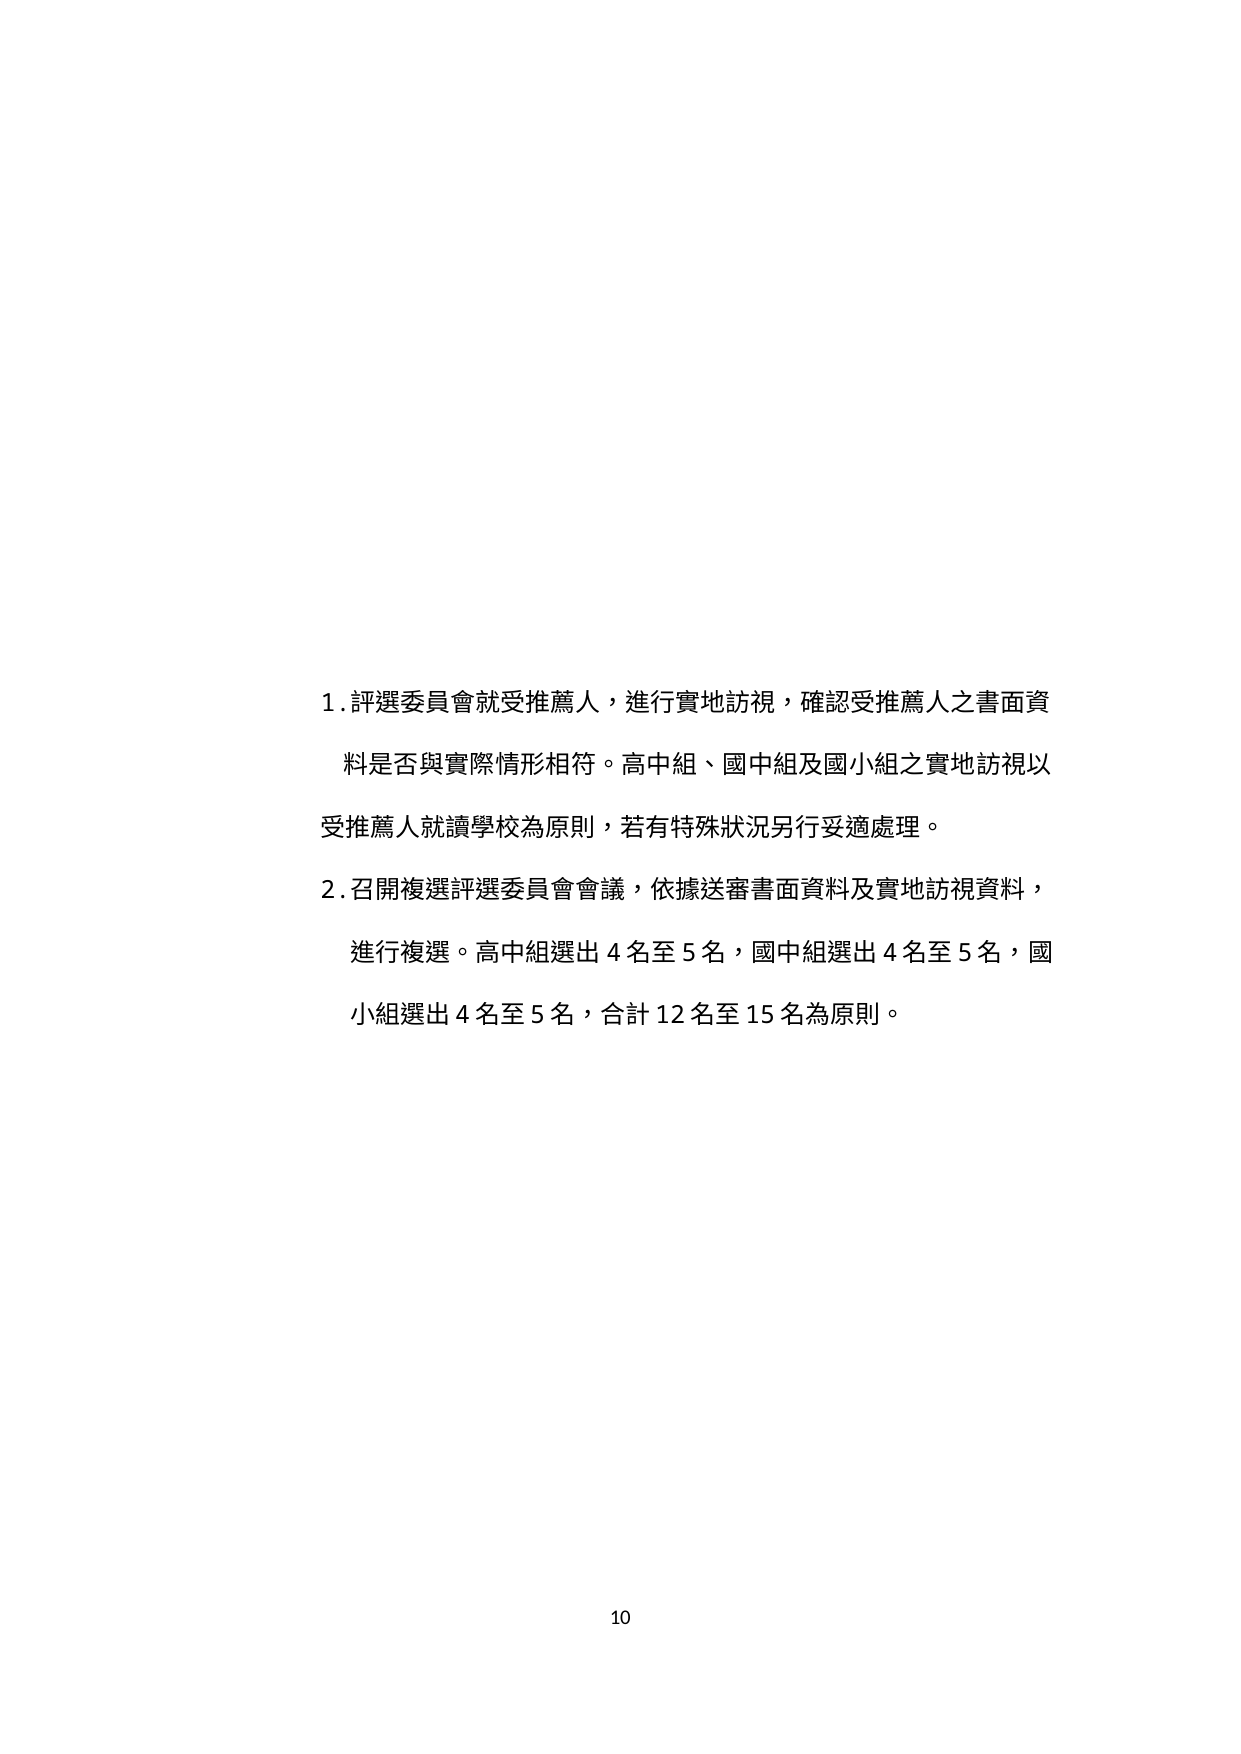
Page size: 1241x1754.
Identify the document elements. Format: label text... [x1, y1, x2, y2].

text 2.召開複選評選委員會會議，依據送審書面資料及實地訪視資料，進行複選。高中組選出4名至5名，國中組選出4名至5名，國小組選出4名至5名，合計12名至15名為原則。 [320, 846, 1053, 1034]
text 1.評選委員會就受推薦人，進行實地訪視，確認受推薦人之書面資 [268, 659, 1053, 721]
text 料是否與實際情形相符。高中組、國中組及國小組之實地訪視以受推薦人就讀學校為原則，若有特殊狀況另行妥適處理。 [320, 721, 1053, 846]
